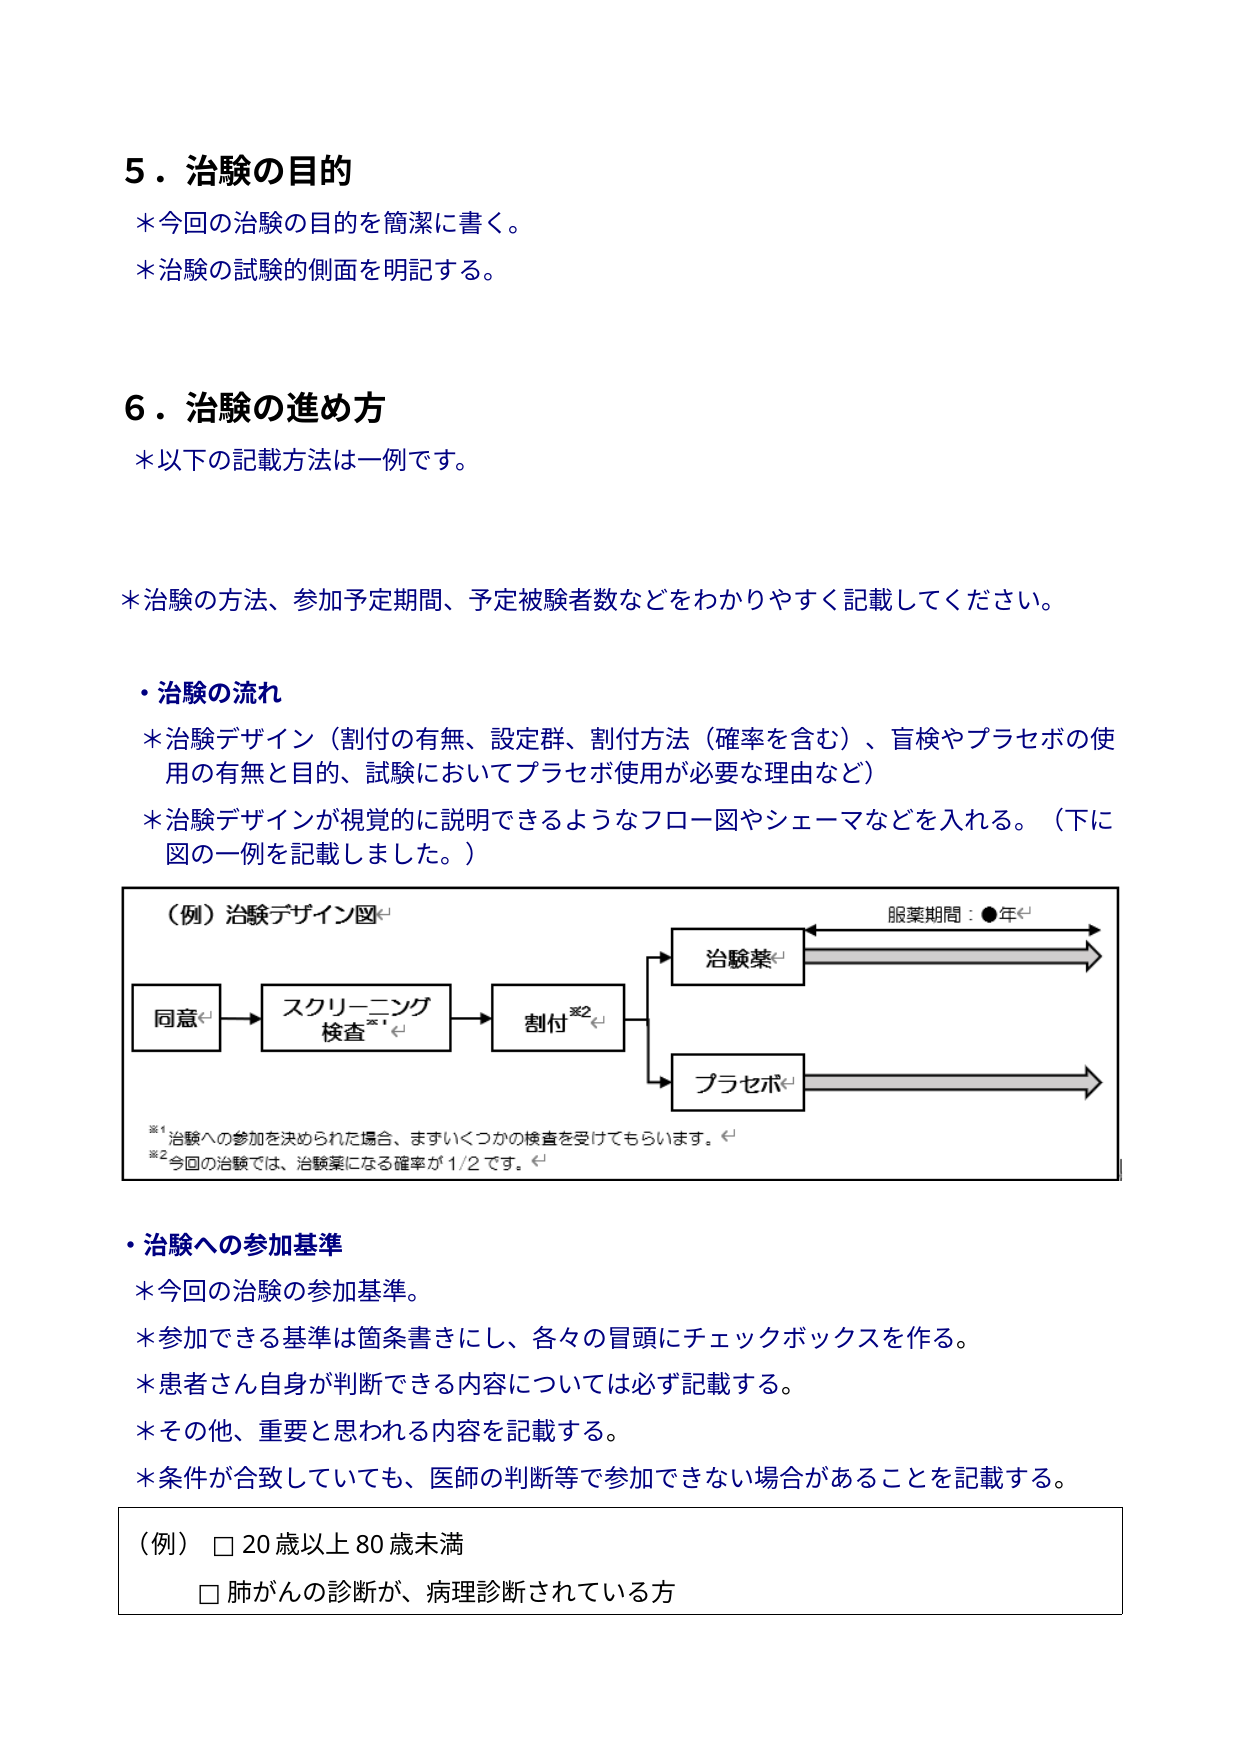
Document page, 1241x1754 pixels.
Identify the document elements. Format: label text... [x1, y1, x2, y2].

text ・治験の流れ [133, 675, 1122, 709]
table_header （例） □ 20歳以上80歳未満 □ 肺がんの診断が、病理診断されている方 [119, 1508, 1122, 1614]
text ＊今回の治験の参加基準。 [133, 1274, 1122, 1308]
text ＊その他、重要と思われる内容を記載する。 [133, 1414, 1122, 1448]
text ＊治験の試験的側面を明記する。 [133, 252, 1122, 286]
text ＊治験の方法、参加予定期間、予定被験者数などをわかりやすく記載してください。 [118, 582, 1122, 616]
text ＊今回の治験の目的を簡潔に書く。 [133, 206, 1122, 240]
text ＊参加できる基準は箇条書きにし、各々の冒頭にチェックボックスを作る。 [133, 1321, 1122, 1354]
text ・治験への参加基準 [118, 1227, 1122, 1261]
subtitle ６．治験の進め方 [118, 384, 1122, 430]
text ＊治験デザイン（割付の有無、設定群、割付方法（確率を含む）、盲検やプラセボの使用の有無と目的、試験においてプラセボ使用が必要な理由など） [140, 722, 1122, 790]
text ＊以下の記載方法は一例です。 [133, 443, 1122, 477]
text ＊治験デザインが視覚的に説明できるようなフロー図やシェーマなどを入れる。（下に図の一例を記載しました。） [140, 803, 1122, 871]
text ＊条件が合致していても、医師の判断等で参加できない場合があることを記載する。 [133, 1460, 1122, 1494]
subtitle ５．治験の目的 [118, 148, 1122, 193]
text ＊患者さん自身が判断できる内容については必ず記載する。 [133, 1367, 1122, 1401]
